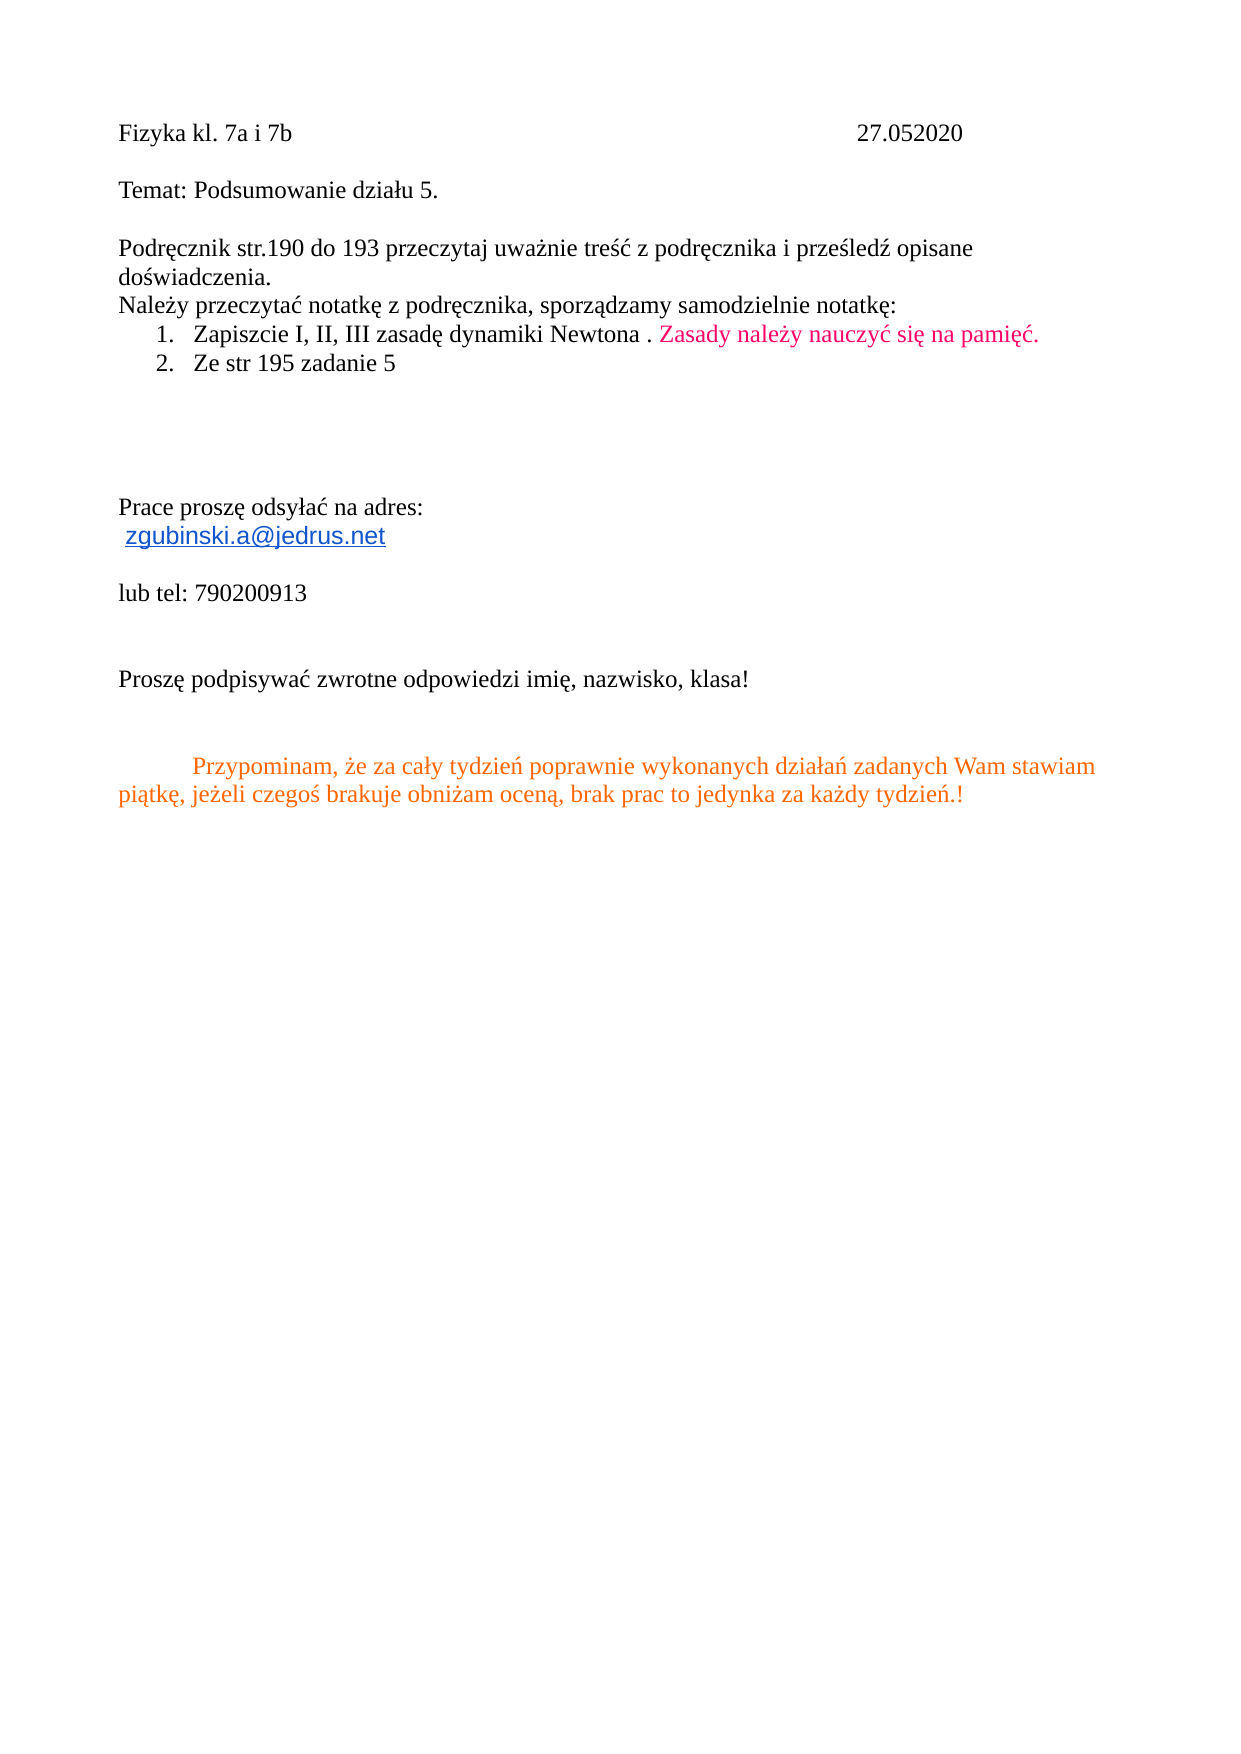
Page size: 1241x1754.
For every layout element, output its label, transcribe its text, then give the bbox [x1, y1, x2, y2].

list Zapiszcie I, II, III zasadę dynamiki Newtona . Zasady należy nauczyć się na pamięć. [156, 319, 1122, 348]
text Temat: Podsumowanie działu 5. [118, 176, 1122, 204]
text Proszę podpisywać zwrotne odpowiedzi imię, nazwisko, klasa! [118, 664, 1122, 693]
text Należy przeczytać notatkę z podręcznika, sporządzamy samodzielnie notatkę: [118, 291, 1122, 319]
text zgubinski.a@jedrus.net [118, 521, 1122, 549]
text Podręcznik str.190 do 193 przeczytaj uważnie treść z podręcznika i prześledź opisane doświadczenia. [118, 233, 1122, 291]
text lub tel: 790200913 [118, 578, 1122, 607]
text Przypominam, że za cały tydzień poprawnie wykonanych działań zadanych Wam stawiam piątkę, jeżeli czegoś brakuje obniżam oceną, brak prac to jedynka za każdy tydzień.! [118, 751, 1122, 808]
text Fizyka kl. 7a i 7b 27.052020 [118, 118, 1122, 147]
list Ze str 195 zadanie 5 [156, 348, 1122, 377]
text Prace proszę odsyłać na adres: [118, 492, 1122, 521]
